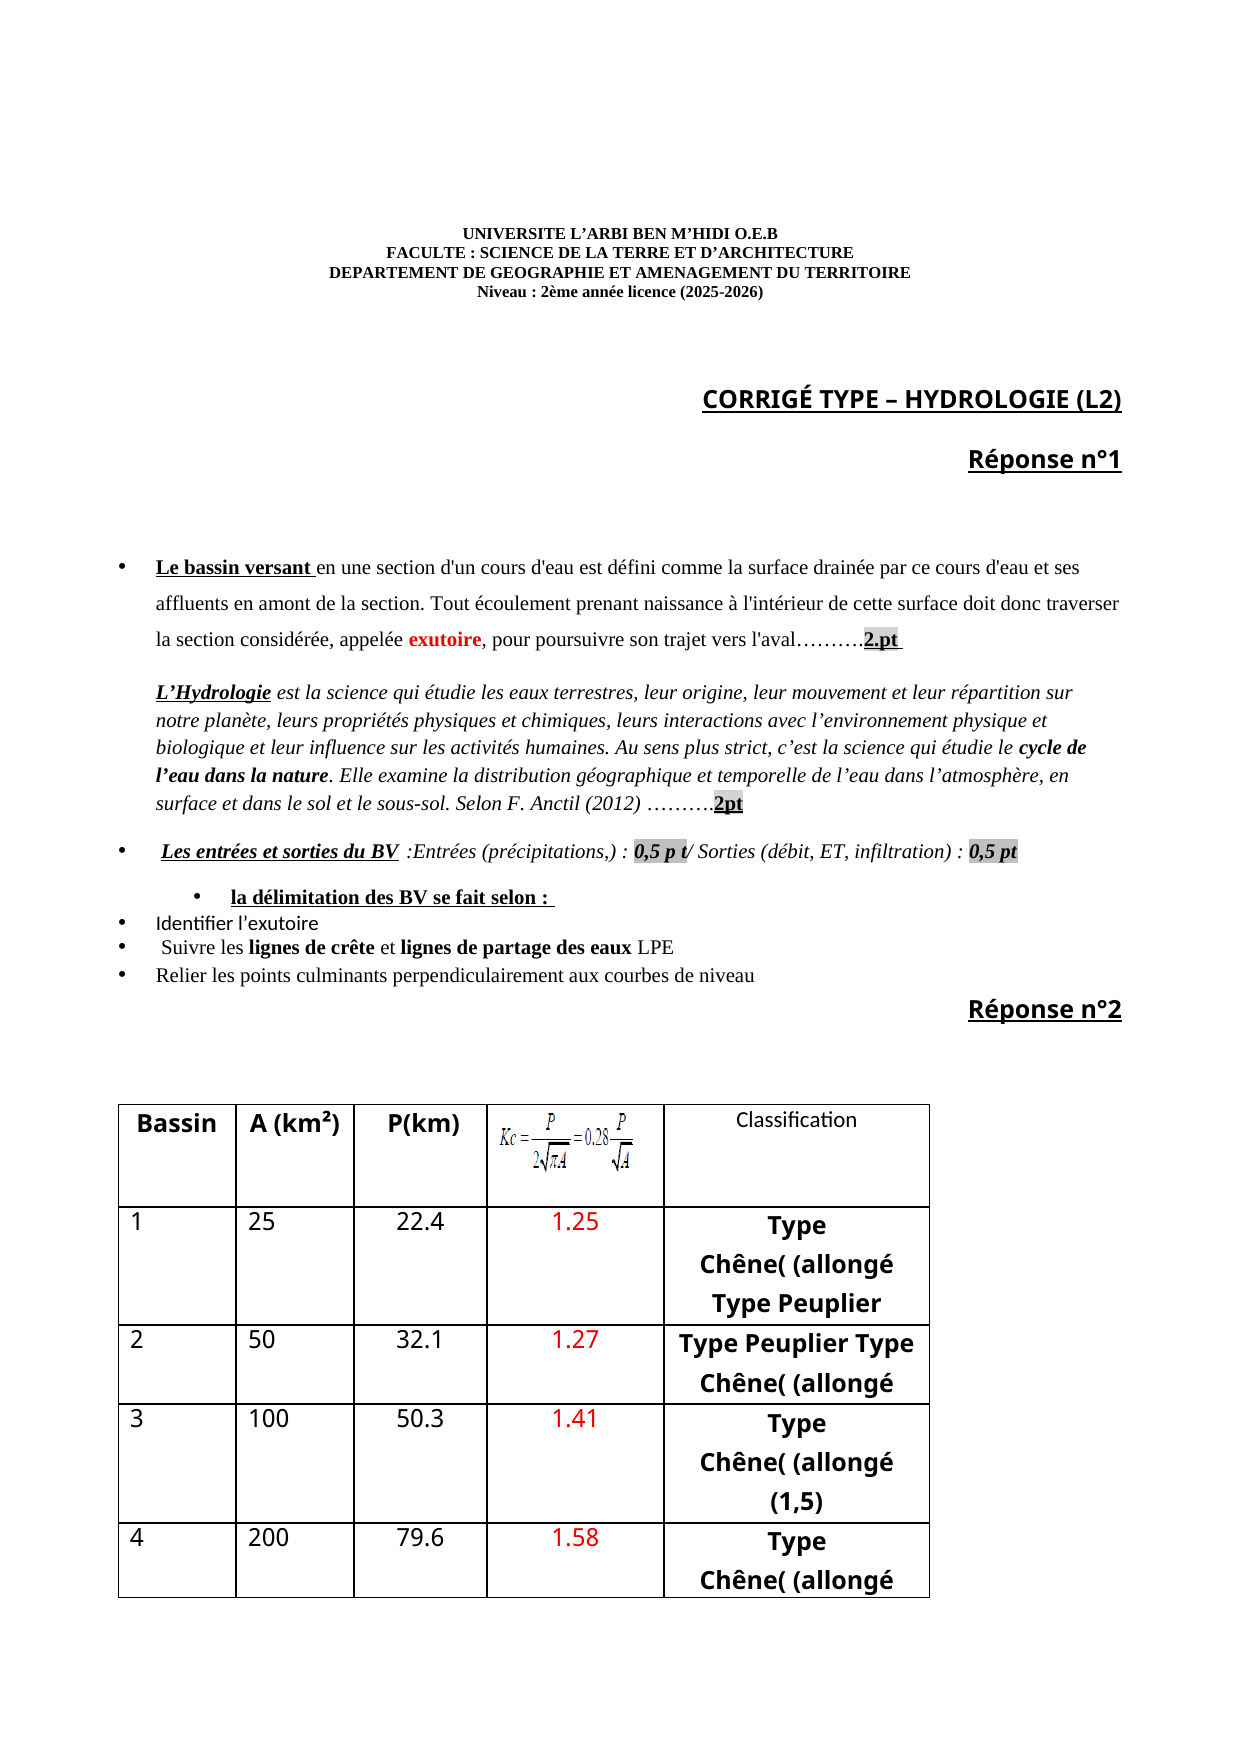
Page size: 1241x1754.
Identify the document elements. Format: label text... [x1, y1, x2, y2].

table_cell 1.58 [488, 1524, 663, 1597]
table_cell Type Chêne( (allongé (1,5) [665, 1405, 929, 1522]
table_cell 50.3 [355, 1405, 486, 1522]
text L’Hydrologie est la science qui étudie les eaux terrestres, leur origine, leur mouvement et leur répartition sur notre planète, leurs propriétés physiques et chimiques, leurs interactions avec l’environnement physique et biologique et leur influence sur les activités humaines. Au sens plus strict, c’est la science qui étudie le cycle de l’eau dans la nature. Elle examine la distribution géographique et temporelle de l’eau dans l’atmosphère, en surface et dans le sol et le sous-sol. Selon F. Anctil (2012) ……….2pt [156, 680, 1122, 814]
text Réponse n°2 [118, 991, 1122, 1025]
table_cell 79.6 [355, 1524, 486, 1597]
table_cell 2 [119, 1326, 235, 1403]
table_header Classification [665, 1105, 929, 1206]
table_cell Type Peuplier Type Chêne( (allongé [665, 1326, 929, 1403]
table_cell 1.41 [488, 1405, 663, 1522]
table_cell Type Chêne( (allongé [665, 1524, 929, 1597]
table_header A (km²) [237, 1105, 353, 1206]
table_cell 25 [237, 1208, 353, 1324]
table_cell Type Chêne( (allongé Type Peuplier [665, 1208, 929, 1324]
table_header P(km) [355, 1105, 486, 1206]
table_cell 4 [119, 1524, 235, 1597]
text Niveau : 2ème année licence (2025-2026) [118, 282, 1122, 301]
table_cell 100 [237, 1405, 353, 1522]
table_cell 1.27 [488, 1326, 663, 1403]
table_cell 200 [237, 1524, 353, 1597]
table_cell 50 [237, 1326, 353, 1403]
list Le bassin versant en une section d'un cours d'eau est défini comme la surface drainée par ce cours d'eau et ses affluents en amont de la section. Tout écoulement prenant naissance à l'intérieur de cette surface doit donc traverser la section considérée, appelée exutoire, pour poursuivre son trajet vers l'aval……….2.pt [118, 555, 1122, 651]
text DEPARTEMENT DE GEOGRAPHIE ET AMENAGEMENT DU TERRITOIRE [118, 262, 1122, 282]
text Réponse n°1 [118, 442, 1122, 476]
list la délimitation des BV se fait selon : [193, 881, 1122, 910]
table_cell 1.25 [488, 1208, 663, 1324]
list Identifier l’exutoire [118, 910, 1122, 935]
table_cell 3 [119, 1405, 235, 1522]
table_cell 22.4 [355, 1208, 486, 1324]
list Les entrées et sorties du BV :Entrées (précipitations,) : 0,5 p t/ Sorties (débit, ET, infiltration) : 0,5 pt [118, 839, 1122, 863]
list Suivre les lignes de crête et lignes de partage des eaux LPE [118, 935, 1122, 959]
table_cell 1 [119, 1208, 235, 1324]
table_cell 32.1 [355, 1326, 486, 1403]
table_header Bassin [119, 1105, 235, 1206]
list Relier les points culminants perpendiculairement aux courbes de niveau [118, 963, 1122, 988]
text FACULTE : SCIENCE DE LA TERRE ET D’ARCHITECTURE [118, 243, 1122, 262]
table_header [488, 1105, 663, 1206]
text CORRIGÉ TYPE – HYDROLOGIE (L2) [118, 382, 1122, 416]
text UNIVERSITE L’ARBI BEN M’HIDI O.E.B [118, 224, 1122, 243]
